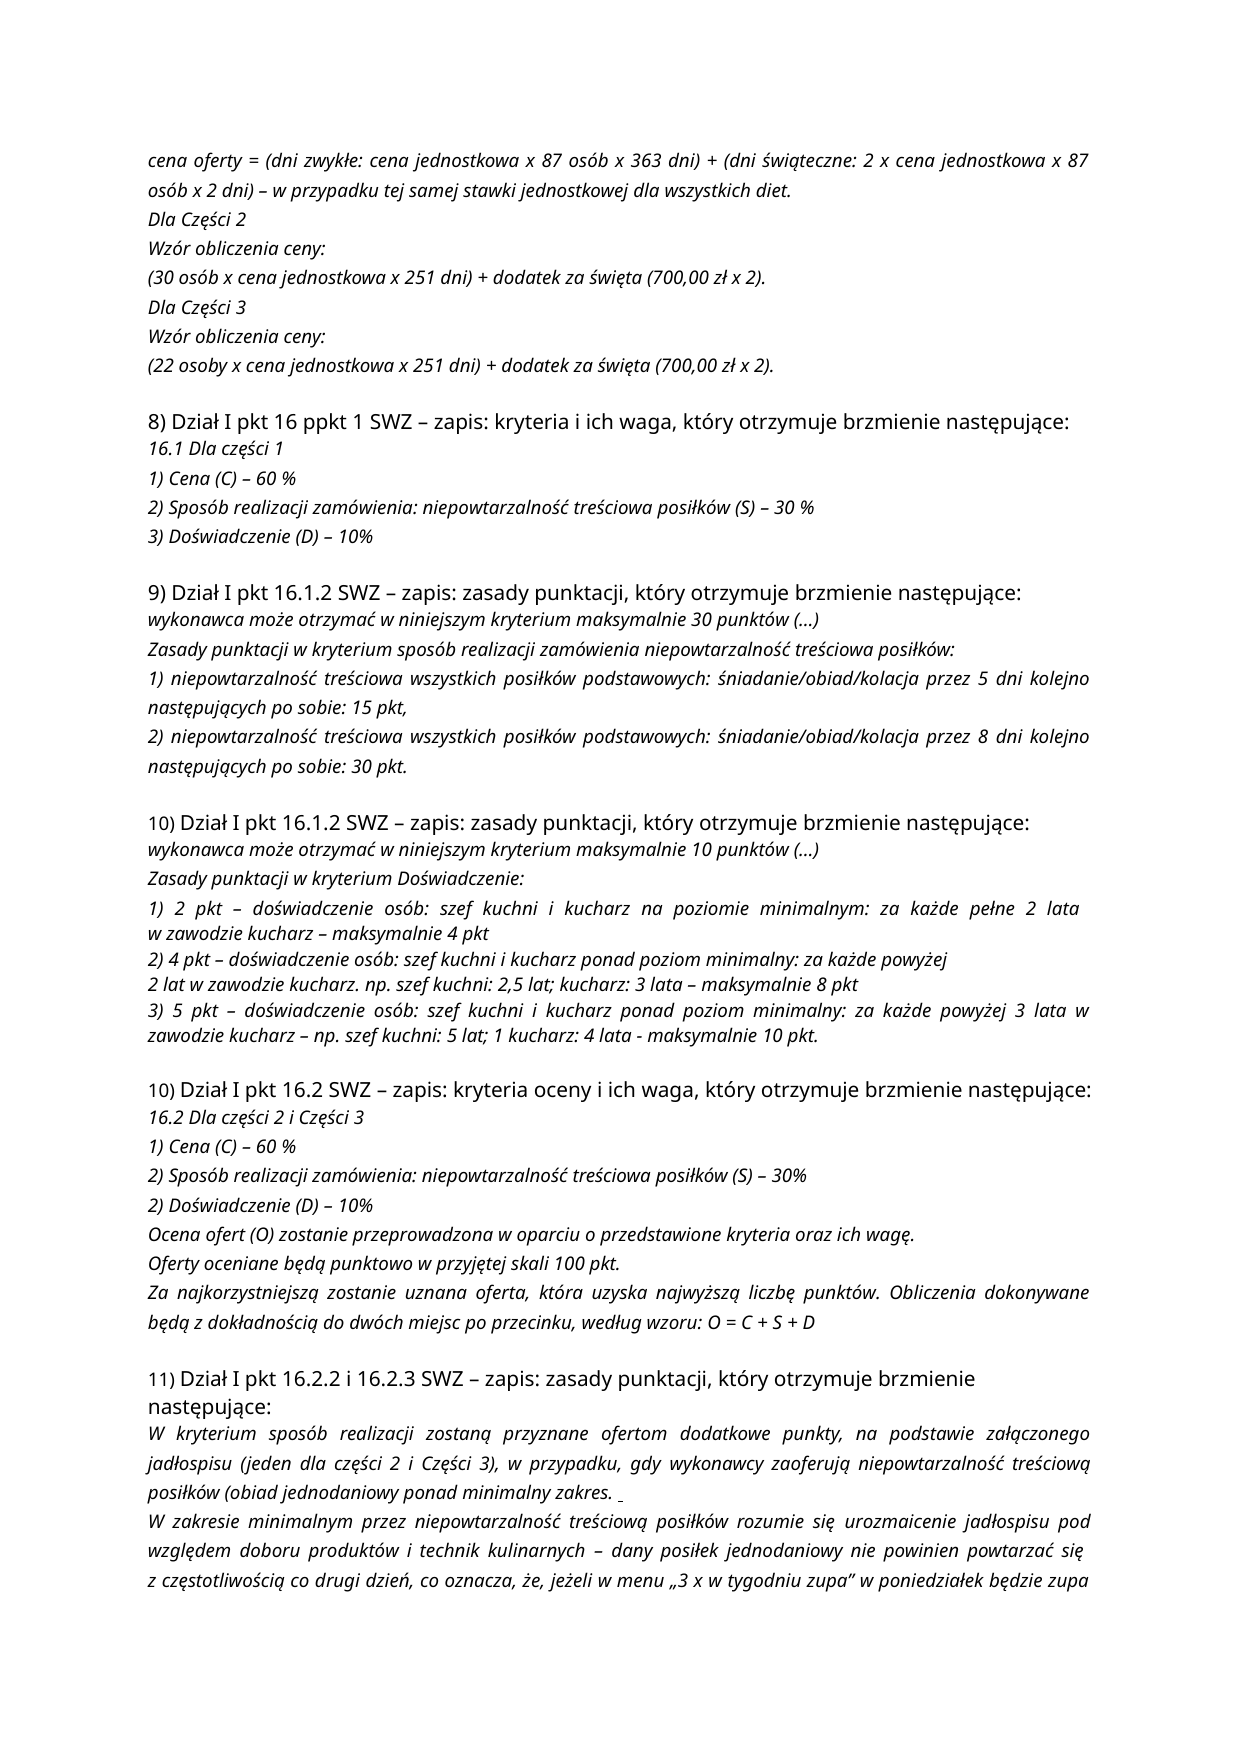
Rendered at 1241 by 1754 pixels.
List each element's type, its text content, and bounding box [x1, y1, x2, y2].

text cena oferty = (dni zwykłe: cena jednostkowa x 87 osób x 363 dni) + (dni świąteczne: 2 x cena jednostkowa x 87 osób x 2 dni) – w przypadku tej samej stawki jednostkowej dla wszystkich diet. [148, 148, 1093, 202]
text 1) Cena (C) – 60 % [148, 465, 1093, 491]
text 8) Dział I pkt 16 ppkt 1 SWZ – zapis: kryteria i ich waga, który otrzymuje brzmienie następujące: [148, 407, 1093, 436]
text Oferty oceniane będą punktowo w przyjętej skali 100 pkt. [148, 1250, 1093, 1276]
list 1) 2 pkt – doświadczenie osób: szef kuchni i kucharz na poziomie minimalnym: za każde pełne 2 lata w zawodzie kucharz – maksymalnie 4 pkt [148, 895, 1093, 946]
text W zakresie minimalnym przez niepowtarzalność treściową posiłków rozumie się urozmaicenie jadłospisu pod względem doboru produktów i technik kulinarnych – dany posiłek jednodaniowy nie powinien powtarzać się z częstotliwością co drugi dzień, co oznacza, że, jeżeli w menu „3 x w tygodniu zupa” w poniedziałek będzie zupa [148, 1508, 1093, 1592]
text 11) Dział I pkt 16.2.2 i 16.2.3 SWZ – zapis: zasady punktacji, który otrzymuje brzmienie następujące: [148, 1364, 1093, 1421]
text 9) Dział I pkt 16.1.2 SWZ – zapis: zasady punktacji, który otrzymuje brzmienie następujące: [148, 578, 1093, 607]
text Dla Części 2 [148, 206, 1093, 232]
text 10) Dział I pkt 16.2 SWZ – zapis: kryteria oceny i ich waga, który otrzymuje brzmienie następujące: [148, 1076, 1093, 1104]
text 2) niepowtarzalność treściowa wszystkich posiłków podstawowych: śniadanie/obiad/kolacja przez 8 dni kolejno następujących po sobie: 30 pkt. [148, 724, 1093, 779]
text Zasady punktacji w kryterium sposób realizacji zamówienia niepowtarzalność treściowa posiłków: [148, 636, 1093, 662]
text 16.1 Dla części 1 [148, 436, 1093, 461]
text 16.2 Dla części 2 i Części 3 [148, 1104, 1093, 1129]
text (30 osób x cena jednostkowa x 251 dni) + dodatek za święta (700,00 zł x 2). [148, 265, 1093, 290]
text 3) Doświadczenie (D) – 10% [148, 523, 1093, 549]
text 1) niepowtarzalność treściowa wszystkich posiłków podstawowych: śniadanie/obiad/kolacja przez 5 dni kolejno następujących po sobie: 15 pkt, [148, 665, 1093, 720]
text 1) Cena (C) – 60 % [148, 1133, 1093, 1159]
text 2) Sposób realizacji zamówienia: niepowtarzalność treściowa posiłków (S) – 30% [148, 1163, 1093, 1188]
text Ocena ofert (O) zostanie przeprowadzona w oparciu o przedstawione kryteria oraz ich wagę. [148, 1221, 1093, 1247]
list 2 lat w zawodzie kucharz. np. szef kuchni: 2,5 lat; kucharz: 3 lata – maksymalnie 8 pkt [148, 971, 1093, 997]
text (22 osoby x cena jednostkowa x 251 dni) + dodatek za święta (700,00 zł x 2). [148, 352, 1093, 378]
text 10) Dział I pkt 16.1.2 SWZ – zapis: zasady punktacji, który otrzymuje brzmienie następujące: [148, 808, 1093, 836]
text 2) Sposób realizacji zamówienia: niepowtarzalność treściowa posiłków (S) – 30 % [148, 494, 1093, 520]
list 3) 5 pkt – doświadczenie osób: szef kuchni i kucharz ponad poziom minimalny: za każde powyżej 3 lata w zawodzie kucharz – np. szef kuchni: 5 lat; 1 kucharz: 4 lata - maksymalnie 10 pkt. [148, 997, 1093, 1048]
text wykonawca może otrzymać w niniejszym kryterium maksymalnie 30 punktów (…) [148, 607, 1093, 632]
text Za najkorzystniejszą zostanie uznana oferta, która uzyska najwyższą liczbę punktów. Obliczenia dokonywane będą z dokładnością do dwóch miejsc po przecinku, według wzoru: O = C + S + D [148, 1280, 1093, 1334]
text Dla Części 3 [148, 294, 1093, 319]
text 2) Doświadczenie (D) – 10% [148, 1192, 1093, 1217]
text wykonawca może otrzymać w niniejszym kryterium maksymalnie 10 punktów (…) [148, 836, 1093, 862]
text Wzór obliczenia ceny: [148, 235, 1093, 261]
text Zasady punktacji w kryterium Doświadczenie: [148, 866, 1093, 891]
list 2) 4 pkt – doświadczenie osób: szef kuchni i kucharz ponad poziom minimalny: za każde powyżej [148, 946, 1093, 971]
text W kryterium sposób realizacji zostaną przyznane ofertom dodatkowe punkty, na podstawie załączonego jadłospisu (jeden dla części 2 i Części 3), w przypadku, gdy wykonawcy zaoferują niepowtarzalność treściową posiłków (obiad jednodaniowy ponad minimalny zakres. [148, 1421, 1093, 1505]
text Wzór obliczenia ceny: [148, 323, 1093, 349]
